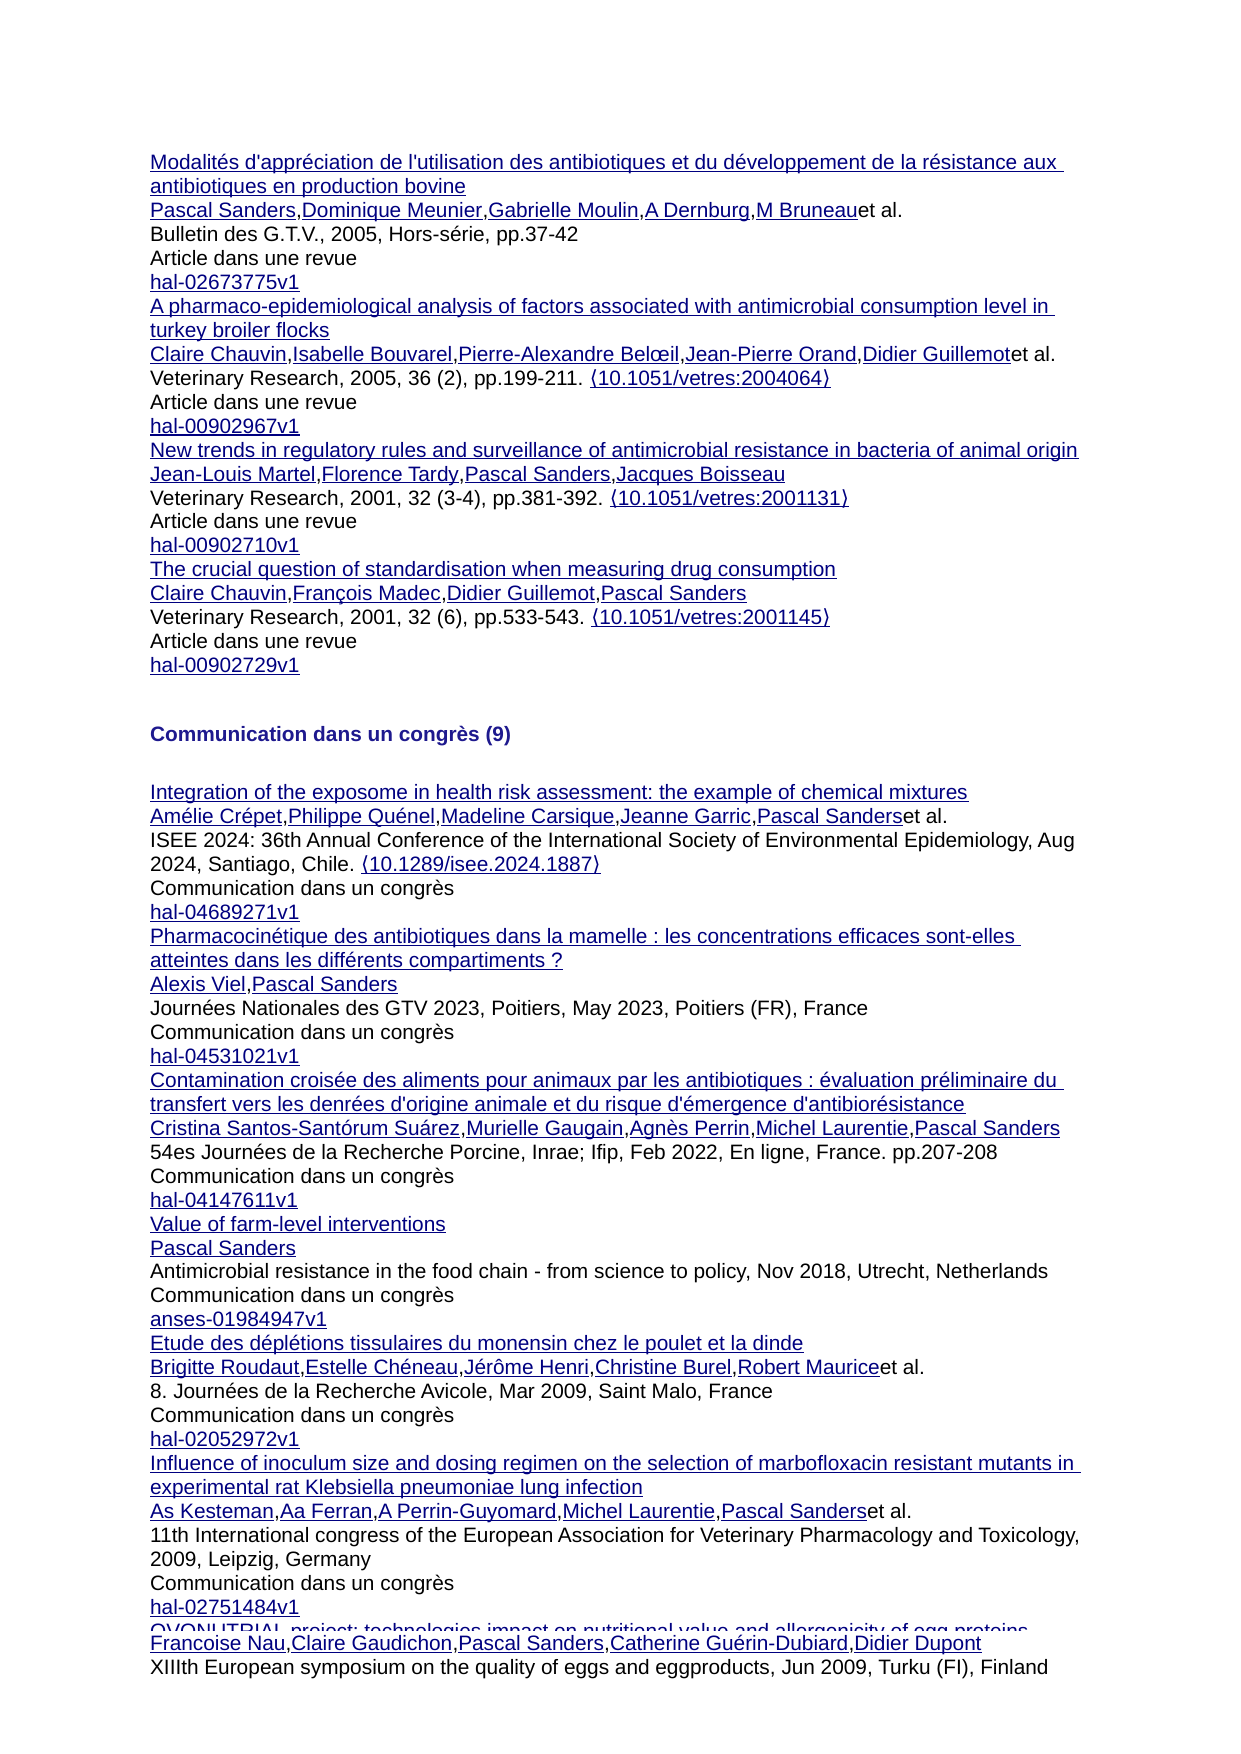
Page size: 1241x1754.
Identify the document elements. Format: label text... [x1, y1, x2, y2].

table_cell OVONUTRIAL project: technologies impact on nutritional value and allergenicity of egg proteins Francoise Nau,Claire Gaudichon,Pascal Sanders,Catherine Guérin-Dubiard,Didier Dupont XIIIth European symposium on the quality of eggs and eggproducts, Jun 2009, Turku (FI), Finland [150, 1619, 1090, 1679]
table_cell Contamination croisée des aliments pour animaux par les antibiotiques : évaluation préliminaire du transfert vers les denrées d'origine animale et du risque d'émergence d'antibiorésistance Cristina Santos-Santórum Suárez,Murielle Gaugain,Agnès Perrin,Michel Laurentie,Pascal Sanders 54es Journées de la Recherche Porcine, Inrae; Ifip, Feb 2022, En ligne, France. pp.207-208 Communication dans un congrès hal-04147611v1 [150, 1068, 1090, 1211]
table_cell A pharmaco-epidemiological analysis of factors associated with antimicrobial consumption level in turkey broiler flocks Claire Chauvin,Isabelle Bouvarel,Pierre-Alexandre Belœil,Jean-Pierre Orand,Didier Guillemotet al. Veterinary Research, 2005, 36 (2), pp.199-211. ⟨10.1051/vetres:2004064⟩ Article dans une revue hal-00902967v1 [150, 294, 1090, 437]
table_cell New trends in regulatory rules and surveillance of antimicrobial resistance in bacteria of animal origin Jean-Louis Martel,Florence Tardy,Pascal Sanders,Jacques Boisseau Veterinary Research, 2001, 32 (3-4), pp.381-392. ⟨10.1051/vetres:2001131⟩ Article dans une revue hal-00902710v1 [150, 438, 1090, 557]
table_cell The crucial question of standardisation when measuring drug consumption Claire Chauvin,François Madec,Didier Guillemot,Pascal Sanders Veterinary Research, 2001, 32 (6), pp.533-543. ⟨10.1051/vetres:2001145⟩ Article dans une revue hal-00902729v1 [150, 557, 1090, 677]
table_cell Modalités d'appréciation de l'utilisation des antibiotiques et du développement de la résistance aux antibiotiques en production bovine Pascal Sanders,Dominique Meunier,Gabrielle Moulin,A Dernburg,M Bruneauet al. Bulletin des G.T.V., 2005, Hors-série, pp.37-42 Article dans une revue hal-02673775v1 [150, 150, 1090, 294]
table_cell Value of farm-level interventions Pascal Sanders Antimicrobial resistance in the food chain - from science to policy, Nov 2018, Utrecht, Netherlands Communication dans un congrès anses-01984947v1 [150, 1211, 1090, 1331]
table_cell Etude des déplétions tissulaires du monensin chez le poulet et la dinde Brigitte Roudaut,Estelle Chéneau,Jérôme Henri,Christine Burel,Robert Mauriceet al. 8. Journées de la Recherche Avicole, Mar 2009, Saint Malo, France Communication dans un congrès hal-02052972v1 [150, 1331, 1090, 1451]
table_cell Influence of inoculum size and dosing regimen on the selection of marbofloxacin resistant mutants in experimental rat Klebsiella pneumoniae lung infection As Kesteman,Aa Ferran,A Perrin-Guyomard,Michel Laurentie,Pascal Sanderset al. 11th International congress of the European Association for Veterinary Pharmacology and Toxicology, 2009, Leipzig, Germany Communication dans un congrès hal-02751484v1 [150, 1451, 1090, 1619]
subtitle Communication dans un congrès (9) [150, 722, 1090, 746]
table_cell Pharmacocinétique des antibiotiques dans la mamelle : les concentrations efficaces sont-elles atteintes dans les différents compartiments ? Alexis Viel,Pascal Sanders Journées Nationales des GTV 2023, Poitiers, May 2023, Poitiers (FR), France Communication dans un congrès hal-04531021v1 [150, 924, 1090, 1068]
table_header Integration of the exposome in health risk assessment: the example of chemical mixtures Amélie Crépet,Philippe Quénel,Madeline Carsique,Jeanne Garric,Pascal Sanderset al. ISEE 2024: 36th Annual Conference of the International Society of Environmental Epidemiology, Aug 2024, Santiago, Chile. ⟨10.1289/isee.2024.1887⟩ Communication dans un congrès hal-04689271v1 [150, 780, 1090, 924]
